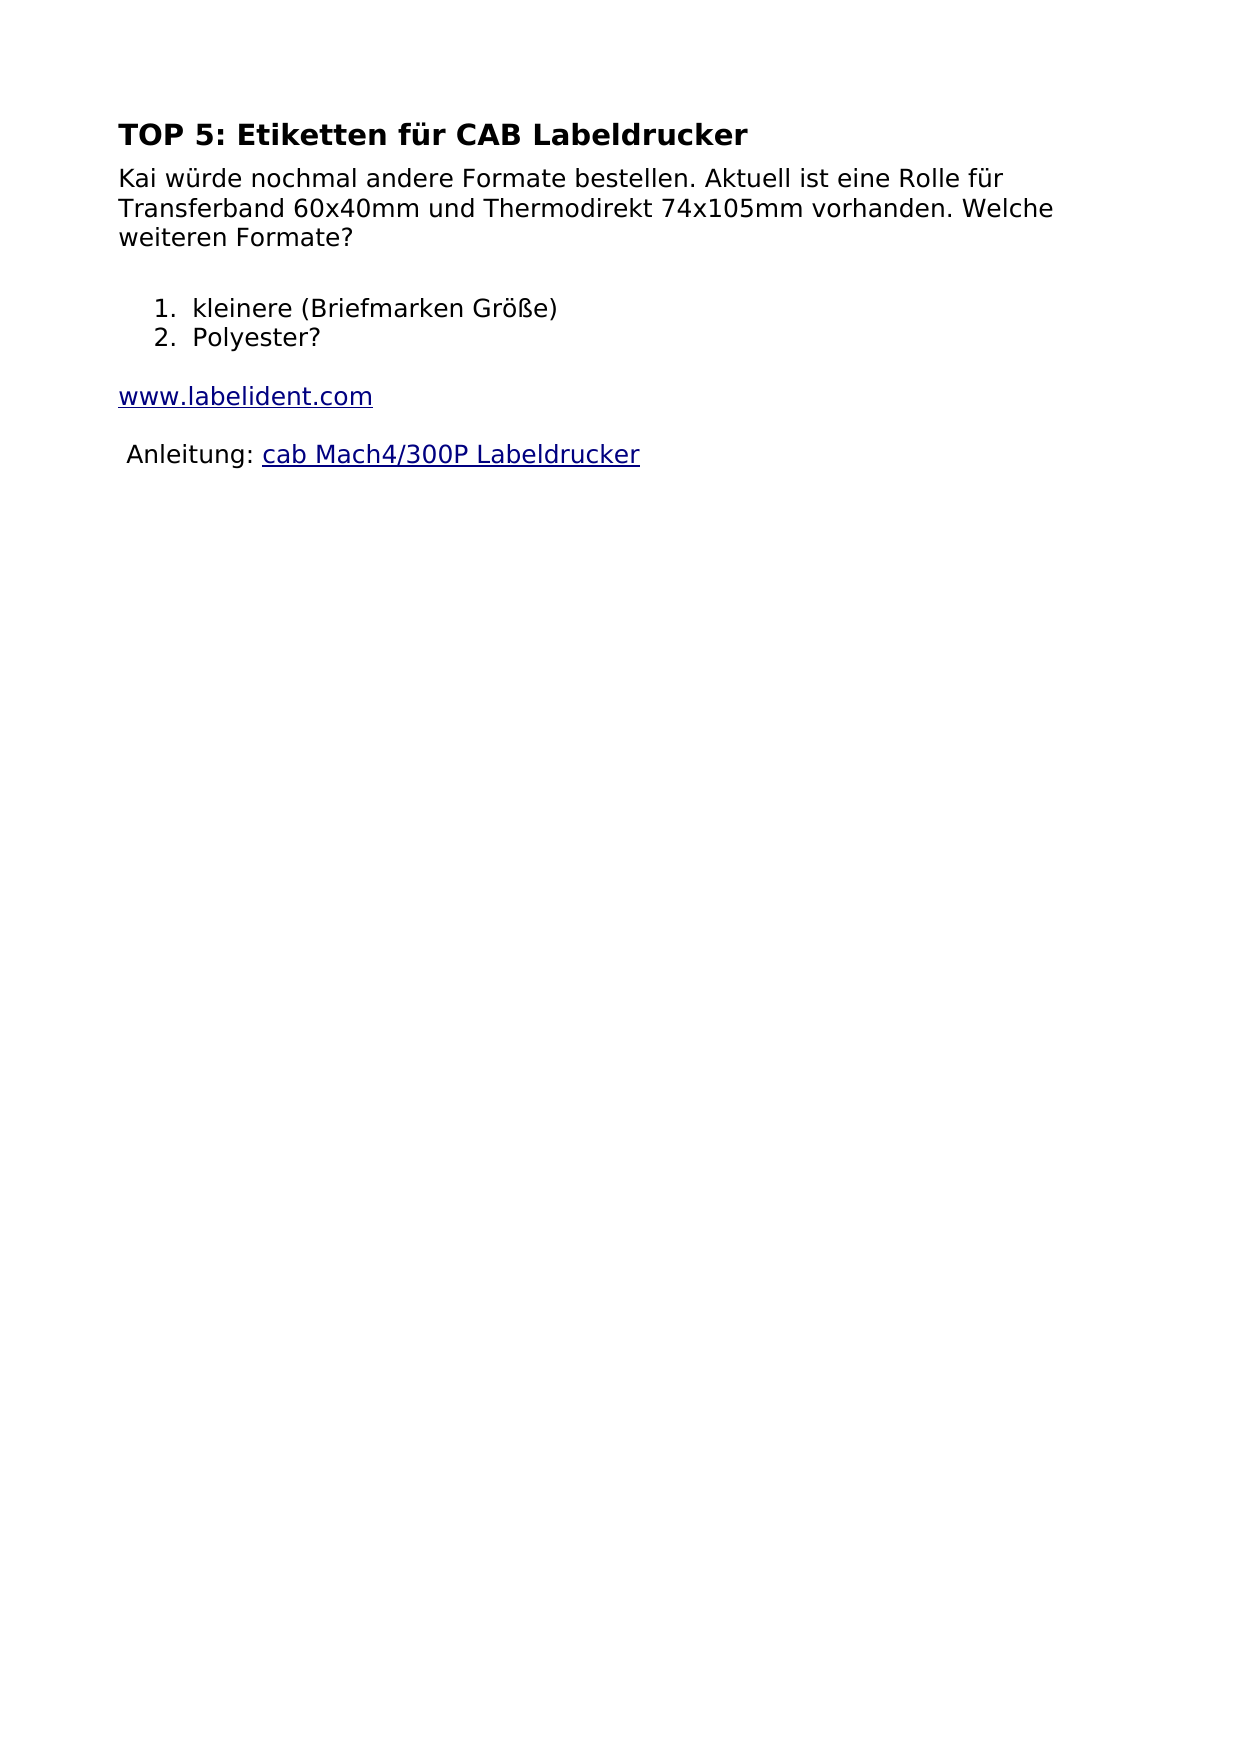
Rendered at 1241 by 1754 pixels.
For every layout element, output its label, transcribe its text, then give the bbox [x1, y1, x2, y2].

subtitle TOP 5: Etiketten für CAB Labeldrucker [118, 118, 1122, 152]
list Polyester? [177, 323, 1122, 352]
text Kai würde nochmal andere Formate bestellen. Aktuell ist eine Rolle für Transferband 60x40mm und Thermodirekt 74x105mm vorhanden. Welche weiteren Formate? [118, 164, 1122, 252]
text www.labelident.com Anleitung: cab Mach4/300P Labeldrucker [118, 382, 1122, 469]
list kleinere (Briefmarken Größe) [177, 294, 1122, 323]
